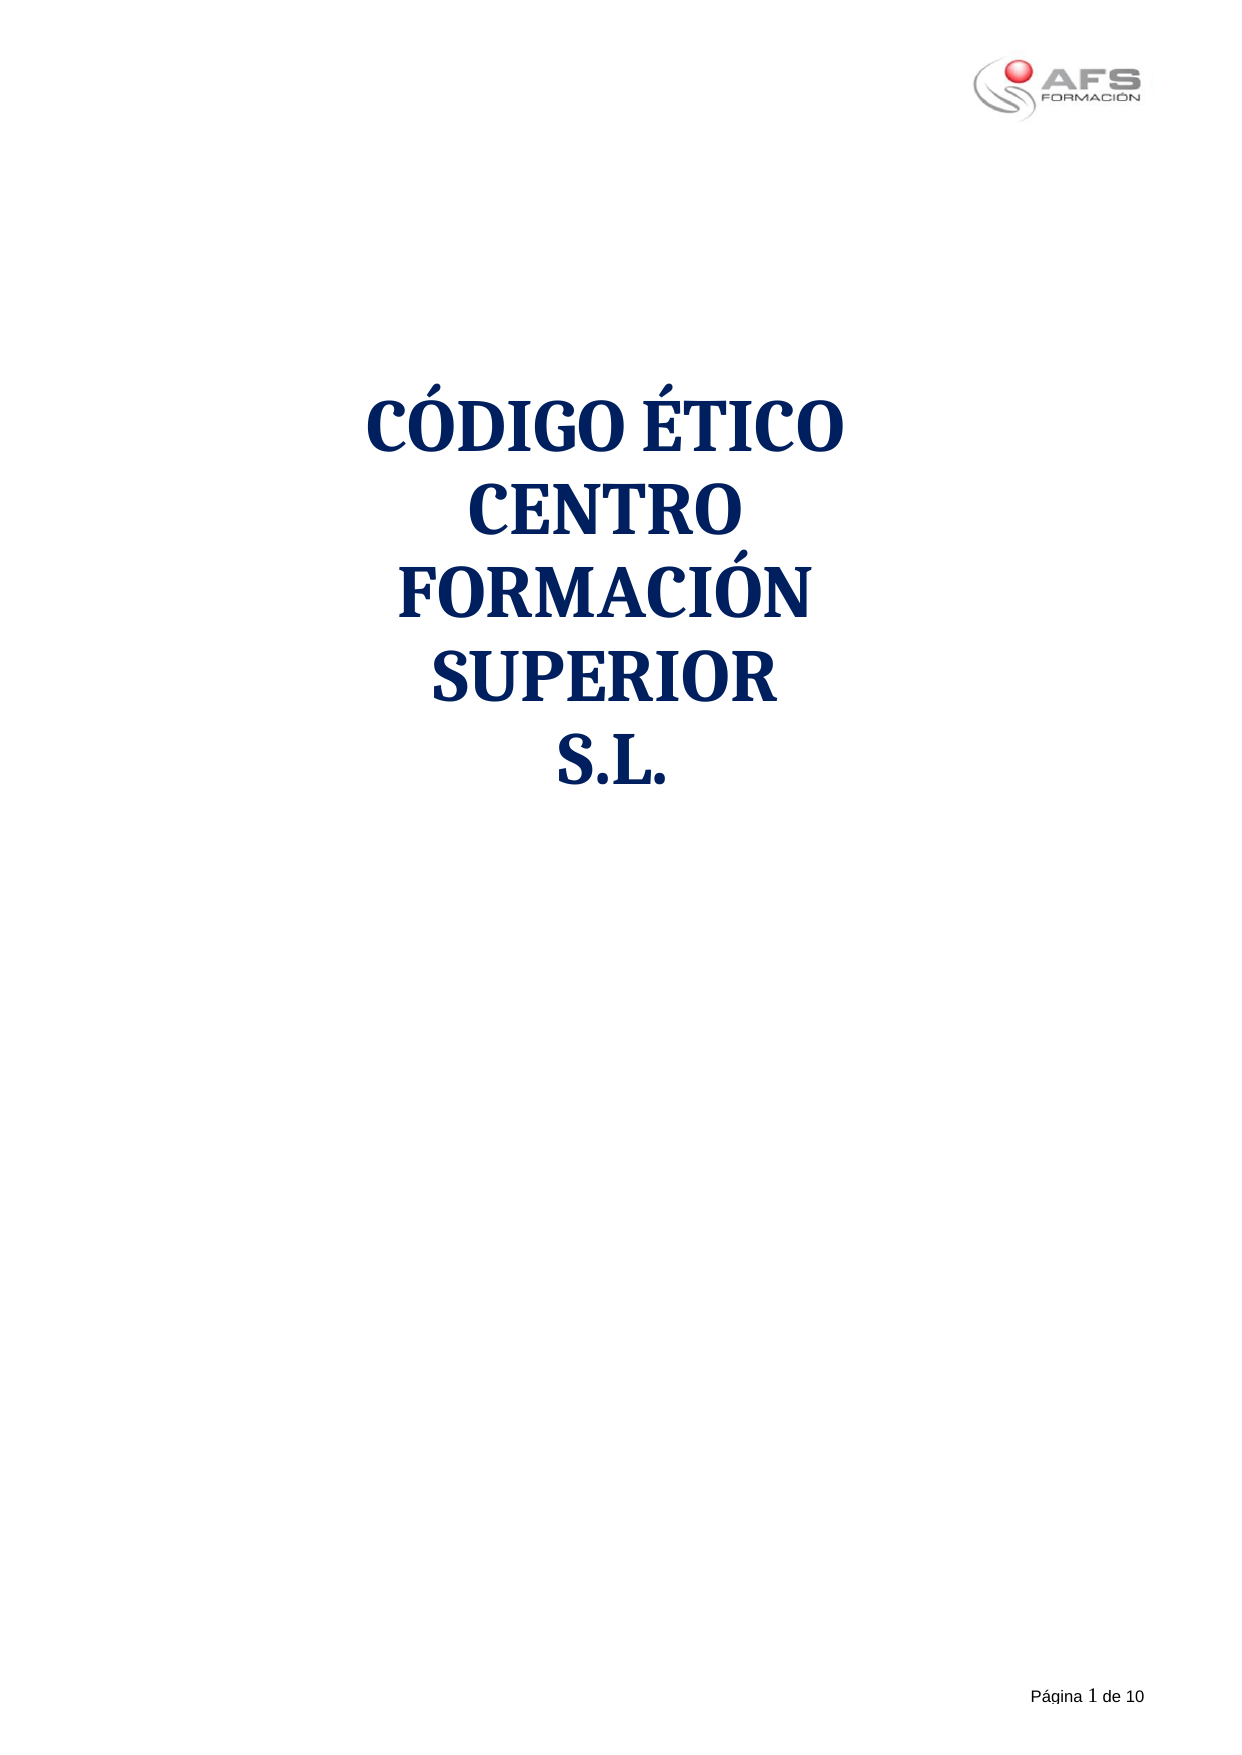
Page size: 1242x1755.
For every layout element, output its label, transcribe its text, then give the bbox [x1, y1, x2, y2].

text CÓDIGO ÉTICO CENTRO FORMACIÓN SUPERIOR [322, 384, 888, 718]
text S.L. [322, 718, 888, 801]
